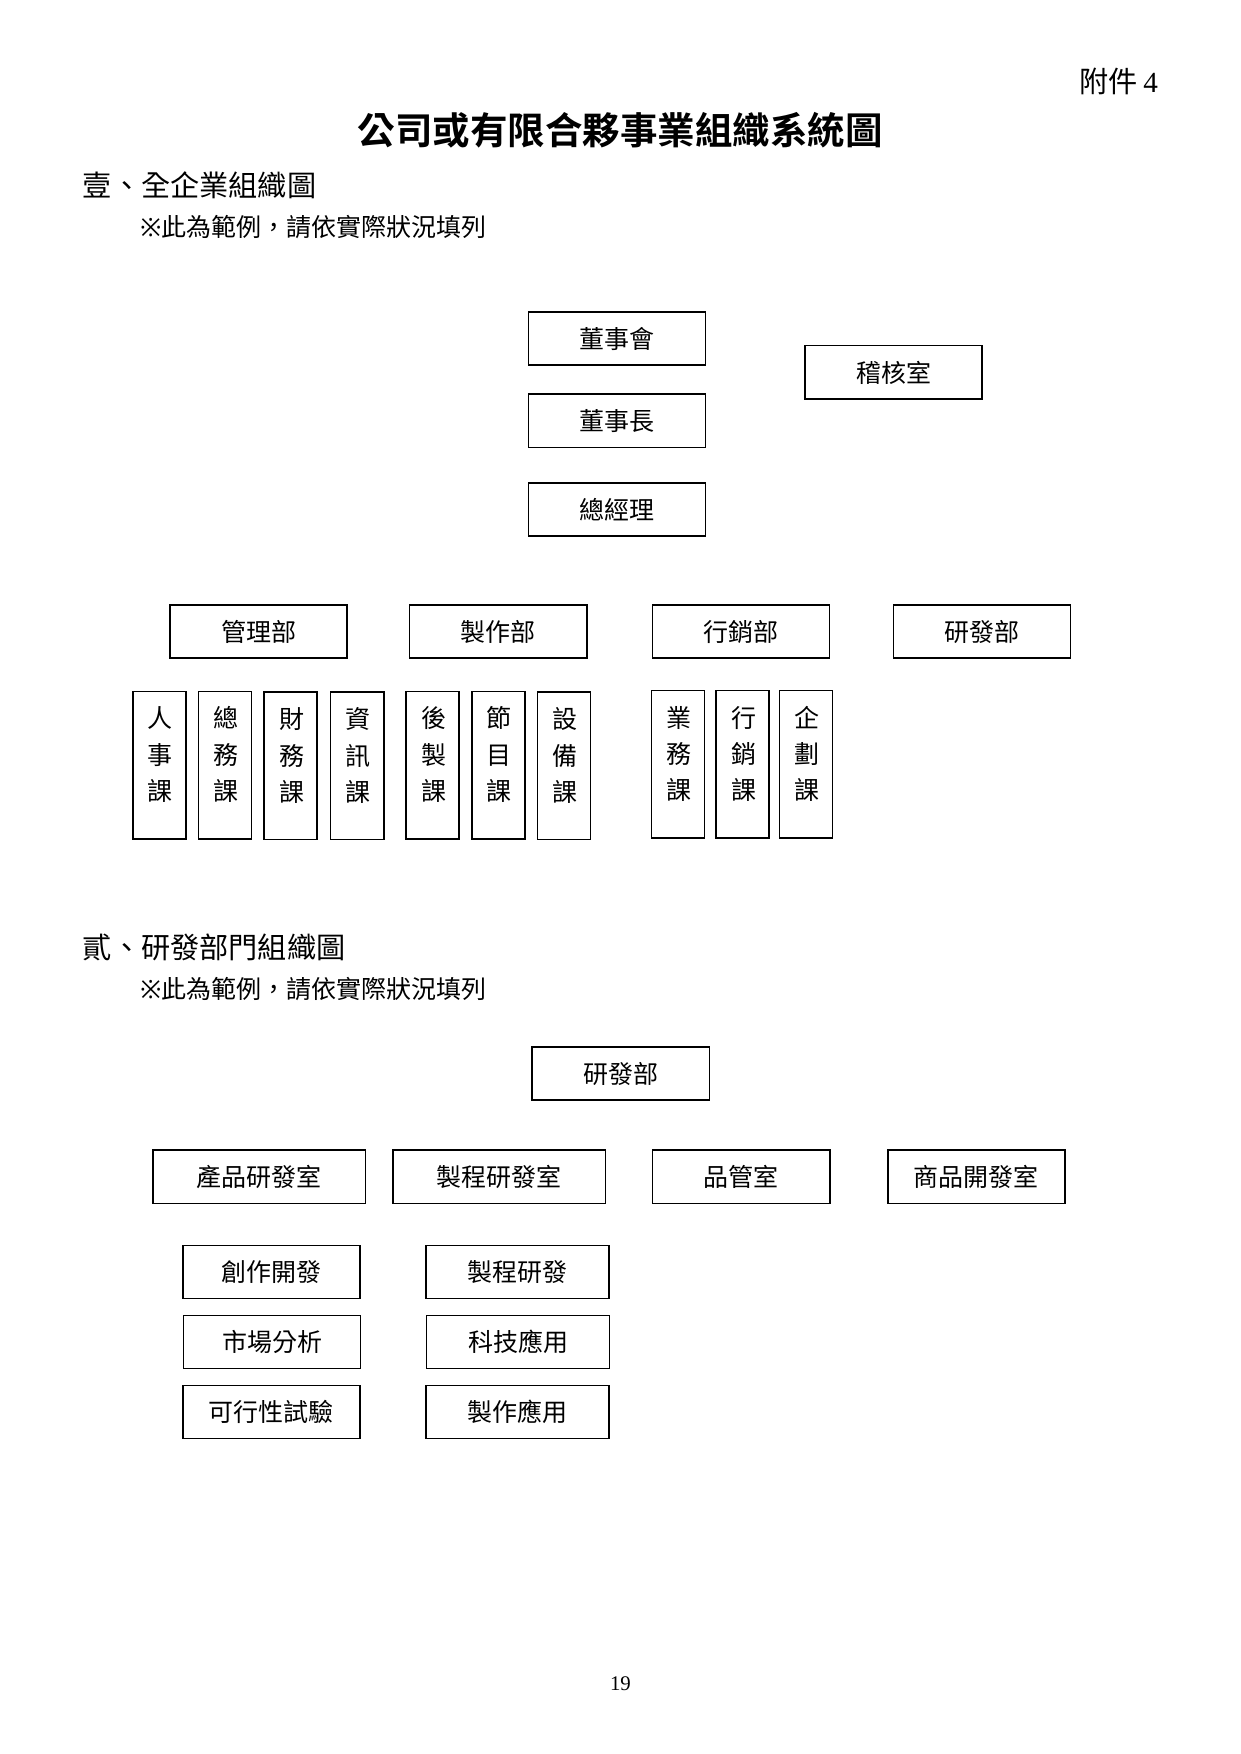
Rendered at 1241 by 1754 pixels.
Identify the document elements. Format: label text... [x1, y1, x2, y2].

text 附件4 [83, 59, 1157, 101]
text 公司或有限合夥事業組織系統圖 [83, 101, 1157, 155]
text ※此為範例，請依實際狀況填列 [140, 207, 1157, 243]
text 壹、全企業組織圖 [83, 155, 1157, 207]
text 貳、研發部門組織圖 [83, 917, 1157, 969]
text ※此為範例，請依實際狀況填列 [140, 969, 1157, 1006]
